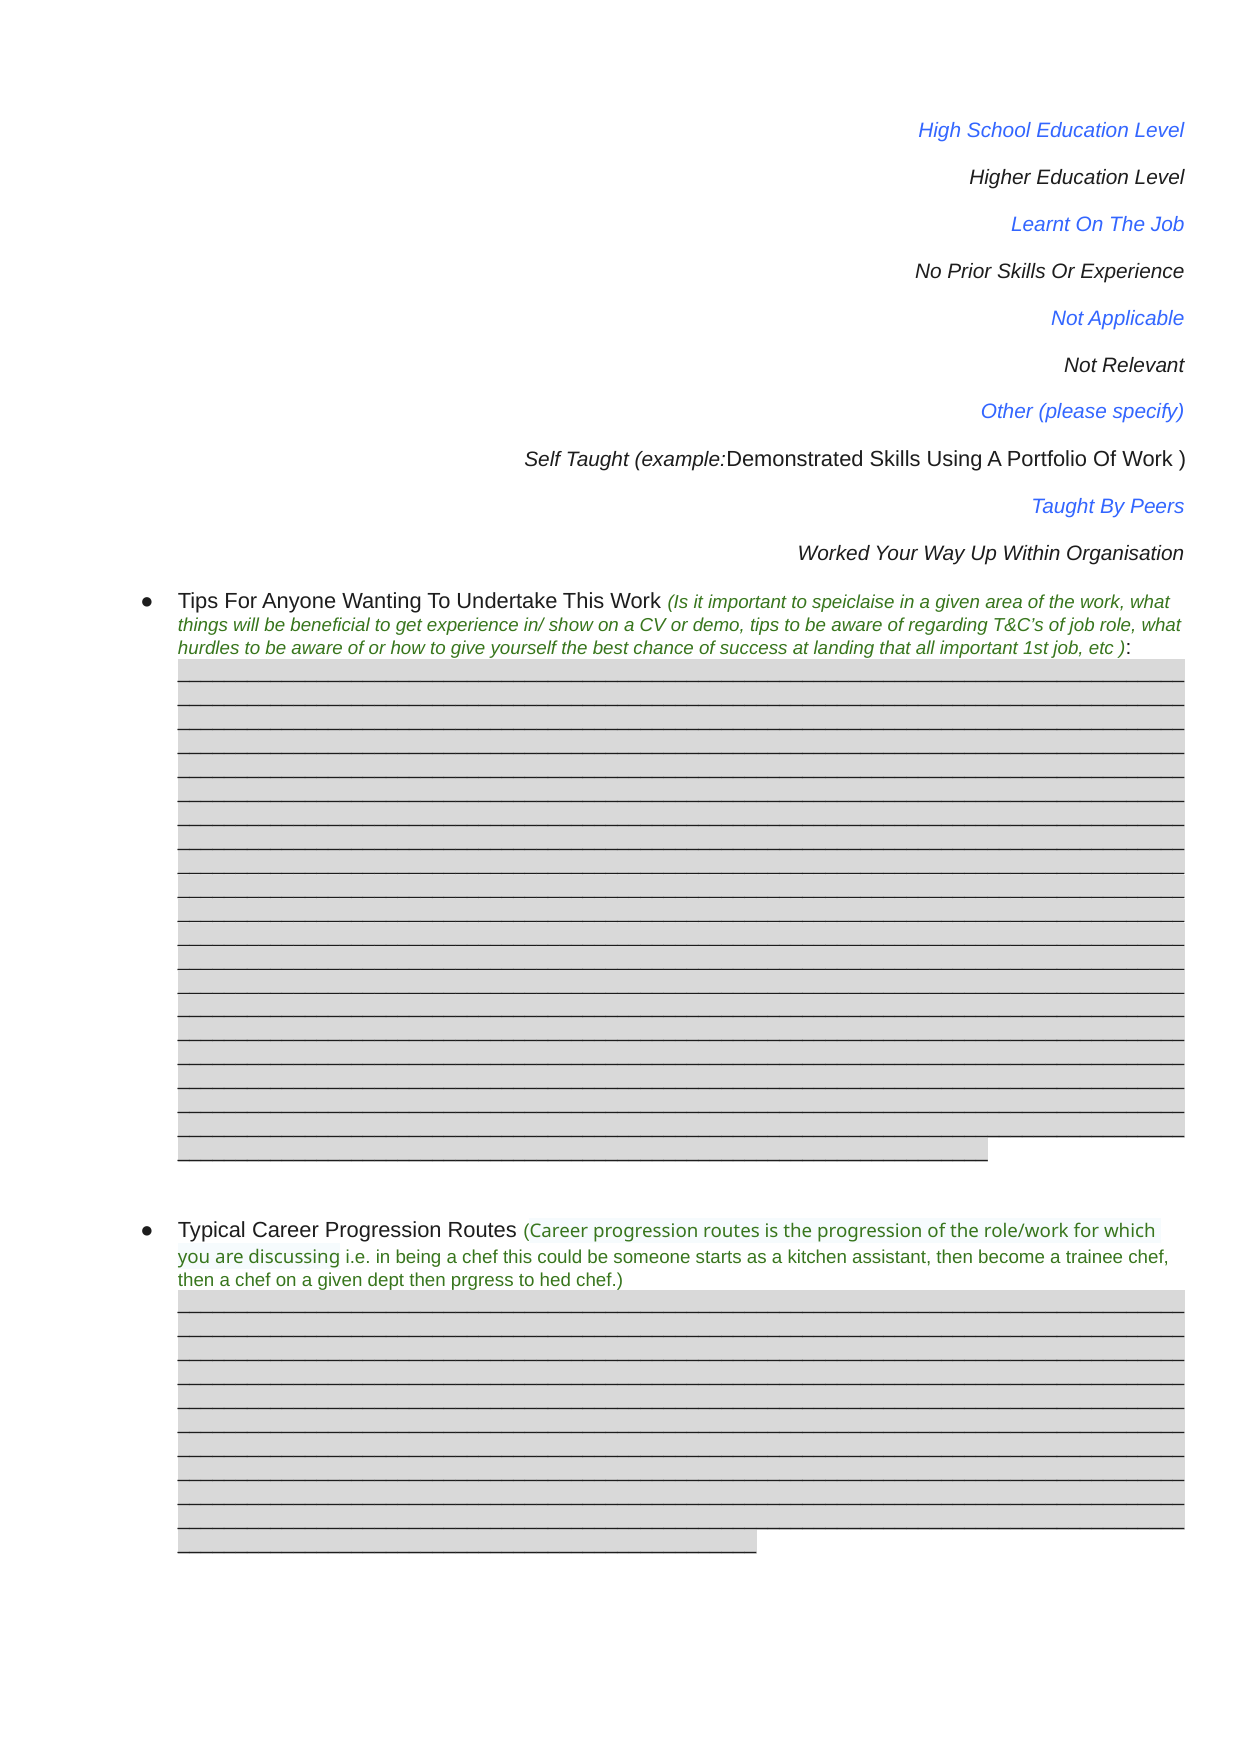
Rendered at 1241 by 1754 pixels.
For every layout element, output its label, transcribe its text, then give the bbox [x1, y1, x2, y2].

text Self Taught (example:Demonstrated Skills Using A Portfolio Of Work ) [55, 446, 1186, 471]
text High School Education Level [55, 118, 1186, 142]
list Typical Career Progression Routes (Career progression routes is the progression of the role/work for which you are discussing i.e. in being a chef this could be someone starts as a kitchen assistant, then become a trainee chef, then a chef on a given dept then prgress to hed chef.) ________________________________________________________________________________________________________________________________________________________________________________________________________________________________________________________________________________________________________________________________________________________________________________________________________________________________________________________________________________________________________________________________________________________________________________________________________________________________________________________________________________________________________________________________________________________________________________________________________________________________________________________________________________________________________________________________________________________ [140, 1217, 1186, 1554]
text Other (please specify) [55, 399, 1186, 423]
text Worked Your Way Up Within Organisation [55, 541, 1186, 565]
text Not Applicable [55, 306, 1186, 329]
text Not Relevant [55, 352, 1186, 376]
text Taught By Peers [55, 494, 1186, 518]
list Tips For Anyone Wanting To Undertake This Work (Is it important to speiclaise in a given area of the work, what things will be beneficial to get experience in/ show on a CV or demo, tips to be aware of regarding T&C’s of job role, what hurdles to be aware of or how to give yourself the best chance of success at landing that all important 1st job, etc ): __________________________________________________________________________________________________________________________________________________________________________________________________________________________________________________________________________________________________________________________________________________________________________________________________________________________________________________________________________________________________________________________________________________________________________________________________________________________________________________________________________________________________________________________________________________________________________________________________________________________________________________________________________________________________________________________________________________________________________________________________________________________________________________________________________________________________________________________________________________________________________________________________________________________________________________________________________________________________________________________________________________________________________________________________________________________________________________________________________________________________________________________________________________________________________________________________________________________________________________________________________________________________________________________________________________________________________________________________________________________________________________________________________________ [140, 588, 1186, 1162]
text Higher Education Level [55, 165, 1186, 189]
text Learnt On The Job [55, 212, 1186, 236]
text No Prior Skills Or Experience [55, 259, 1186, 283]
